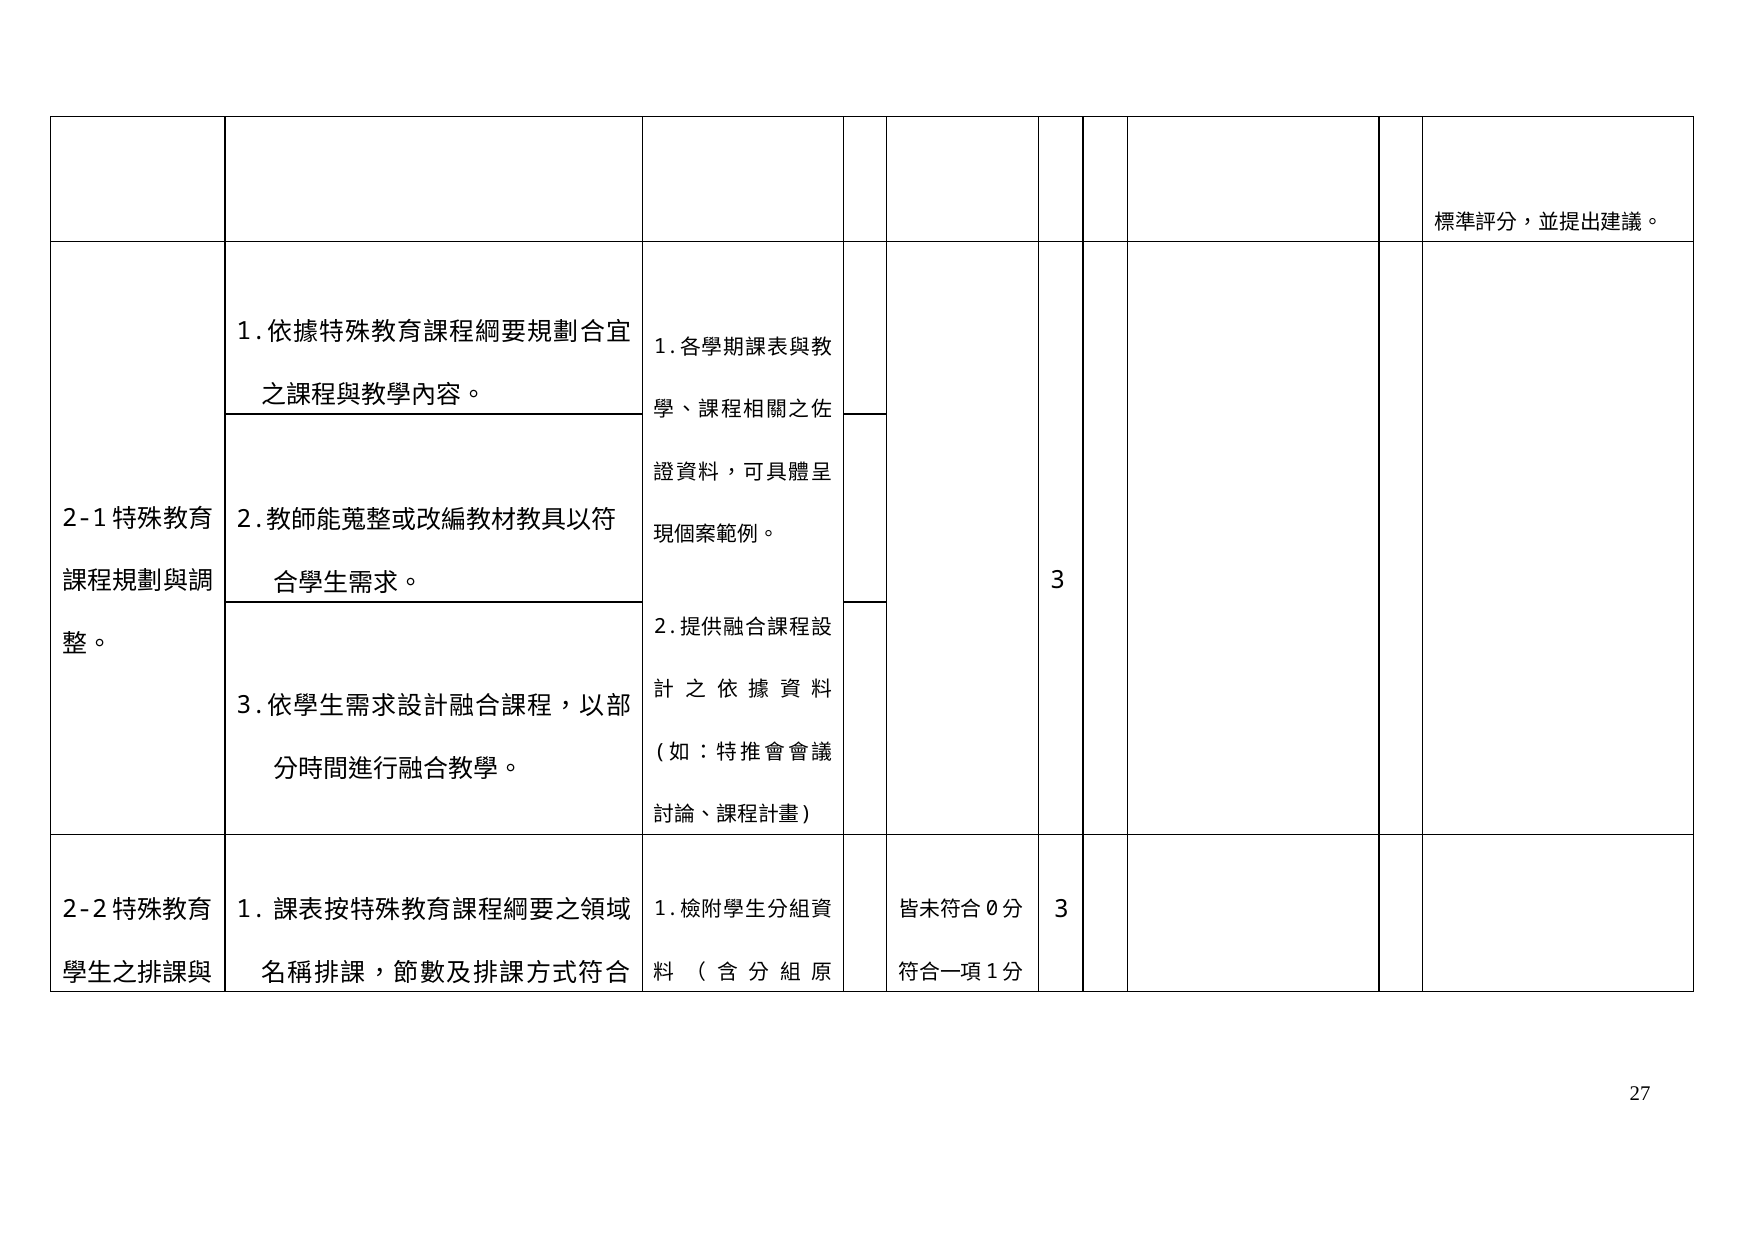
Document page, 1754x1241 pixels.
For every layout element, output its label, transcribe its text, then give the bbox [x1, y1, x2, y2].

table_cell 2.教師能蒐整或改編教材教具以符合學生需求。 [226, 415, 642, 601]
table_cell 1.依據特殊教育課程綱要規劃合宜之課程與教學內容。 [226, 242, 642, 413]
table_cell [1423, 242, 1693, 833]
table_cell [643, 117, 843, 241]
table_cell [1423, 835, 1693, 991]
table_cell 2-1特殊教育課程規劃與調整。 [51, 242, 224, 833]
table_cell [844, 117, 886, 241]
table_cell 1.檢附學生分組資料（含分組原 [643, 835, 843, 991]
table_cell [887, 242, 1038, 833]
table_cell [1084, 835, 1127, 991]
table_cell [844, 603, 886, 833]
table_cell [51, 117, 224, 241]
table_cell [1128, 117, 1378, 241]
table_cell [1128, 835, 1378, 991]
table_cell [1039, 117, 1082, 241]
table_cell [226, 117, 642, 241]
table_cell [1084, 242, 1127, 833]
table_cell [1380, 835, 1422, 991]
table_cell [1128, 242, 1378, 833]
table_cell [844, 835, 886, 991]
table_cell 3 [1039, 242, 1082, 833]
table_cell 3.依學生需求設計融合課程，以部分時間進行融合教學。 [226, 603, 642, 833]
table_cell [844, 415, 886, 601]
table_cell 皆未符合0分 符合一項1分 [887, 835, 1038, 991]
table_cell [1380, 117, 1422, 241]
table_cell [1380, 242, 1422, 833]
table_cell 1.各學期課表與教學、課程相關之佐證資料，可具體呈現個案範例。 2.提供融合課程設計之依據資料(如：特推會會議討論、課程計畫) [643, 242, 843, 833]
table_cell [1084, 117, 1127, 241]
table_cell [887, 117, 1038, 241]
table_cell 2-2特殊教育學生之排課與 [51, 835, 224, 991]
table_cell 1. 課表按特殊教育課程綱要之領域名稱排課，節數及排課方式符合 [226, 835, 642, 991]
table_cell 標準評分，並提出建議。 [1423, 117, 1693, 241]
table_cell [844, 242, 886, 413]
table_cell 3 [1039, 835, 1082, 991]
